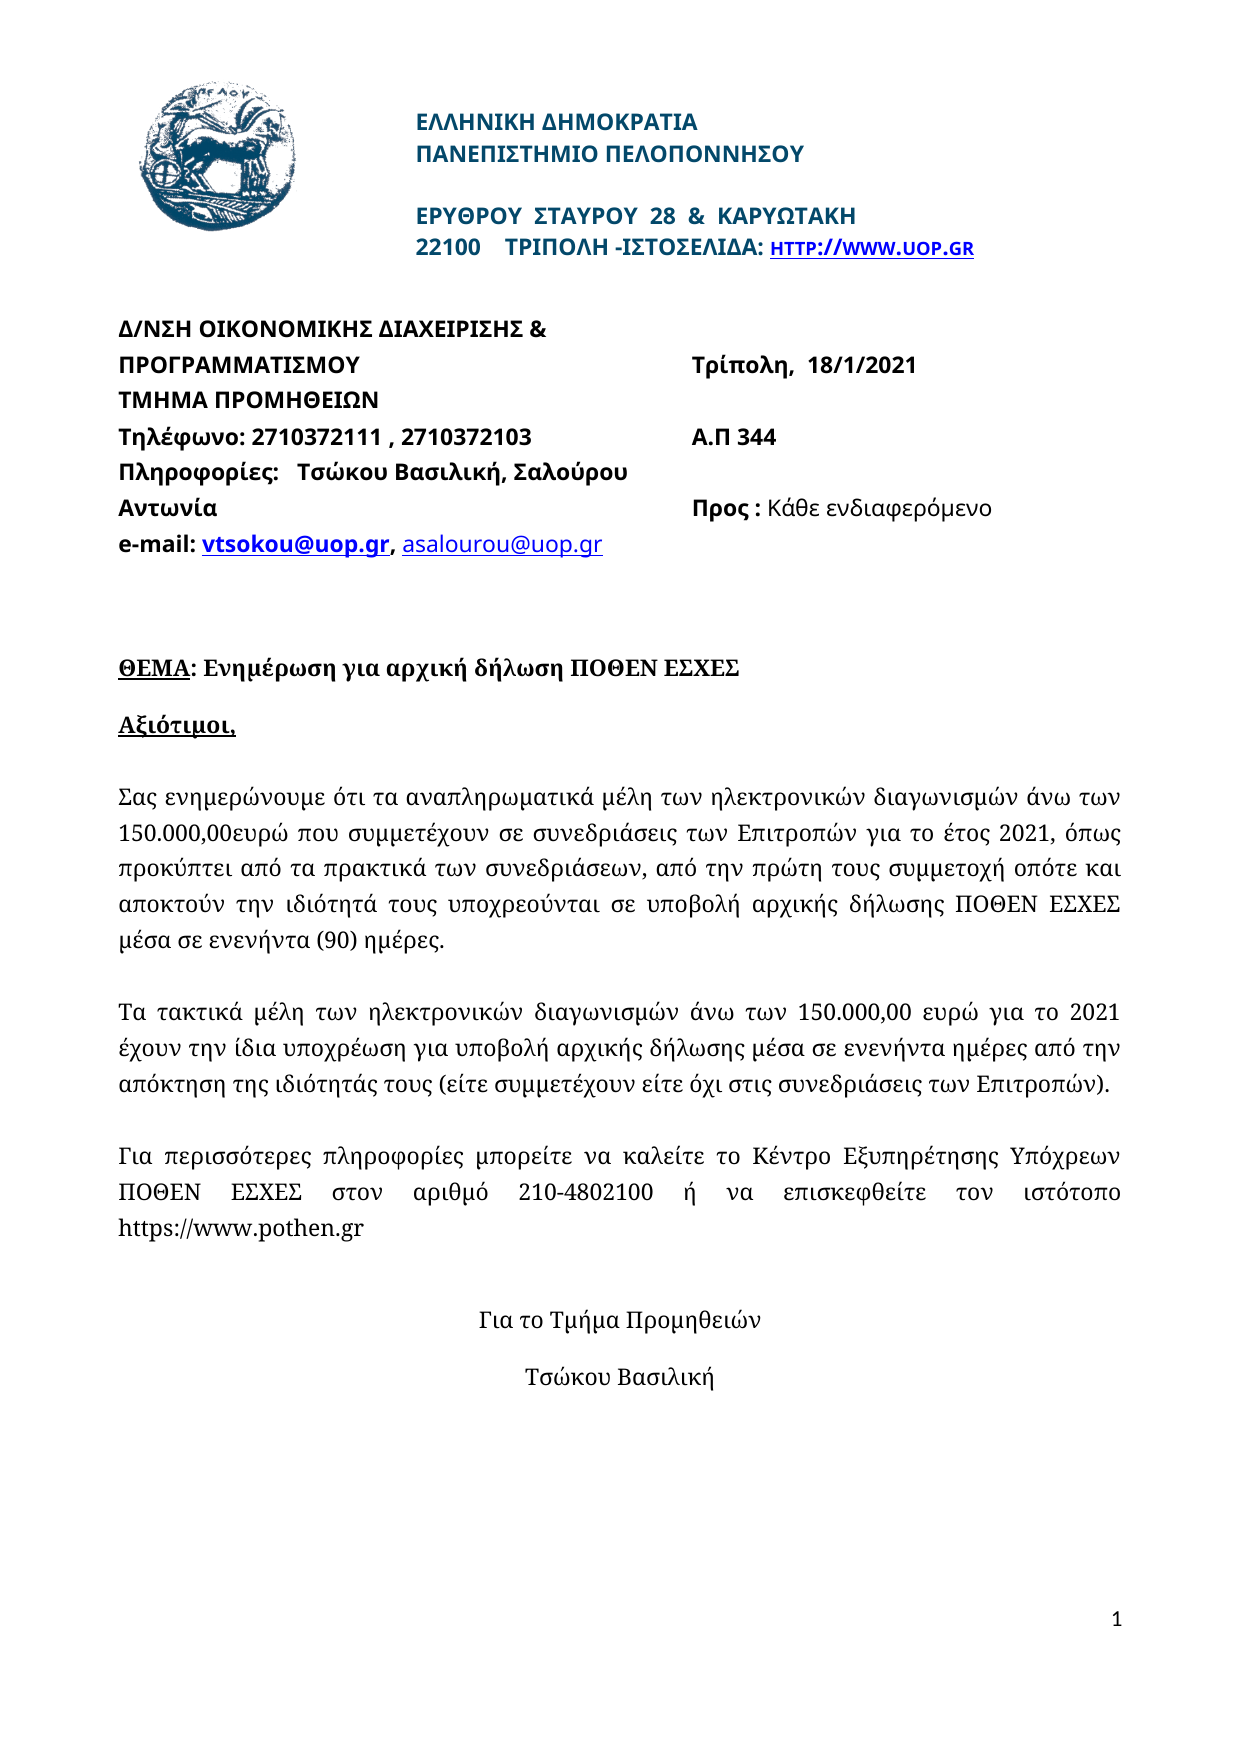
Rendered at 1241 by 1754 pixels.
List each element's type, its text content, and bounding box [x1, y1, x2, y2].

text ΘΕΜΑ: Ενημέρωση για αρχική δήλωση ΠΟΘΕΝ ΕΣΧΕΣ [118, 652, 1122, 683]
table_header Δ/ΝΣΗ ΟΙΚΟΝΟΜΙΚΗΣ ΔΙΑΧΕΙΡΙΣΗΣ & ΠΡΟΓΡΑΜΜΑΤΙΣΜΟΥ ΤΜΗΜΑ ΠΡΟΜΗΘΕΙΩΝ Τηλέφωνο: 2710372111 , 2710372103 Πληροφορίες: Τσώκου Βασιλική, Σαλούρου Αντωνία e-mail: vtsokou@uop.gr, asalourou@uop.gr [107, 313, 646, 563]
text Τα τακτικά μέλη των ηλεκτρονικών διαγωνισμών άνω των 150.000,00 ευρώ για το 2021 έχουν την ίδια υποχρέωση για υποβολή αρχικής δήλωσης μέσα σε ενενήντα ημέρες από την απόκτηση της ιδιότητάς τους (είτε συμμετέχουν είτε όχι στις συνεδριάσεις των Επιτροπών). [118, 996, 1122, 1099]
text Αξιότιμοι, [118, 709, 1122, 740]
text Για το Τμήμα Προμηθειών [118, 1304, 1122, 1336]
table_header [118, 75, 404, 262]
text Για περισσότερες πληροφορίες μπορείτε να καλείτε το Κέντρο Εξυπηρέτησης Υπόχρεων ΠΟΘΕΝ ΕΣΧΕΣ στον αριθμό 210-4802100 ή να επισκεφθείτε τον ιστότοπο https://www.pothen.gr [118, 1140, 1122, 1243]
table_header Τρίπολη, 18/1/2021 A.Π 344 Προς : Kάθε ενδιαφερόμενο [680, 313, 1129, 563]
table_header ΕΛΛΗΝΙΚΗ ΔΗΜΟΚΡΑΤΙΑ ΠΑΝΕΠΙΣΤΗΜΙΟ ΠΕΛΟΠΟΝΝΗΣΟΥ ΕΡΥΘΡΟΥ ΣΤΑΥΡΟΥ 28 & ΚΑΡΥΩΤΑΚΗ 22100 ΤΡΙΠΟΛΗ -ΙΣΤΟΣΕΛΙΔΑ: http://www.uop.gr [404, 75, 1122, 262]
text Σας ενημερώνουμε ότι τα αναπληρωματικά μέλη των ηλεκτρονικών διαγωνισμών άνω των 150.000,00ευρώ που συμμετέχουν σε συνεδριάσεις των Επιτροπών για το έτος 2021, όπως προκύπτει από τα πρακτικά των συνεδριάσεων, από την πρώτη τους συμμετοχή οπότε και αποκτούν την ιδιότητά τους υποχρεούνται σε υποβολή αρχικής δήλωσης ΠΟΘΕΝ ΕΣΧΕΣ μέσα σε ενενήντα (90) ημέρες. [118, 781, 1122, 956]
table_header [646, 313, 680, 563]
text Τσώκου Βασιλική [118, 1361, 1122, 1392]
